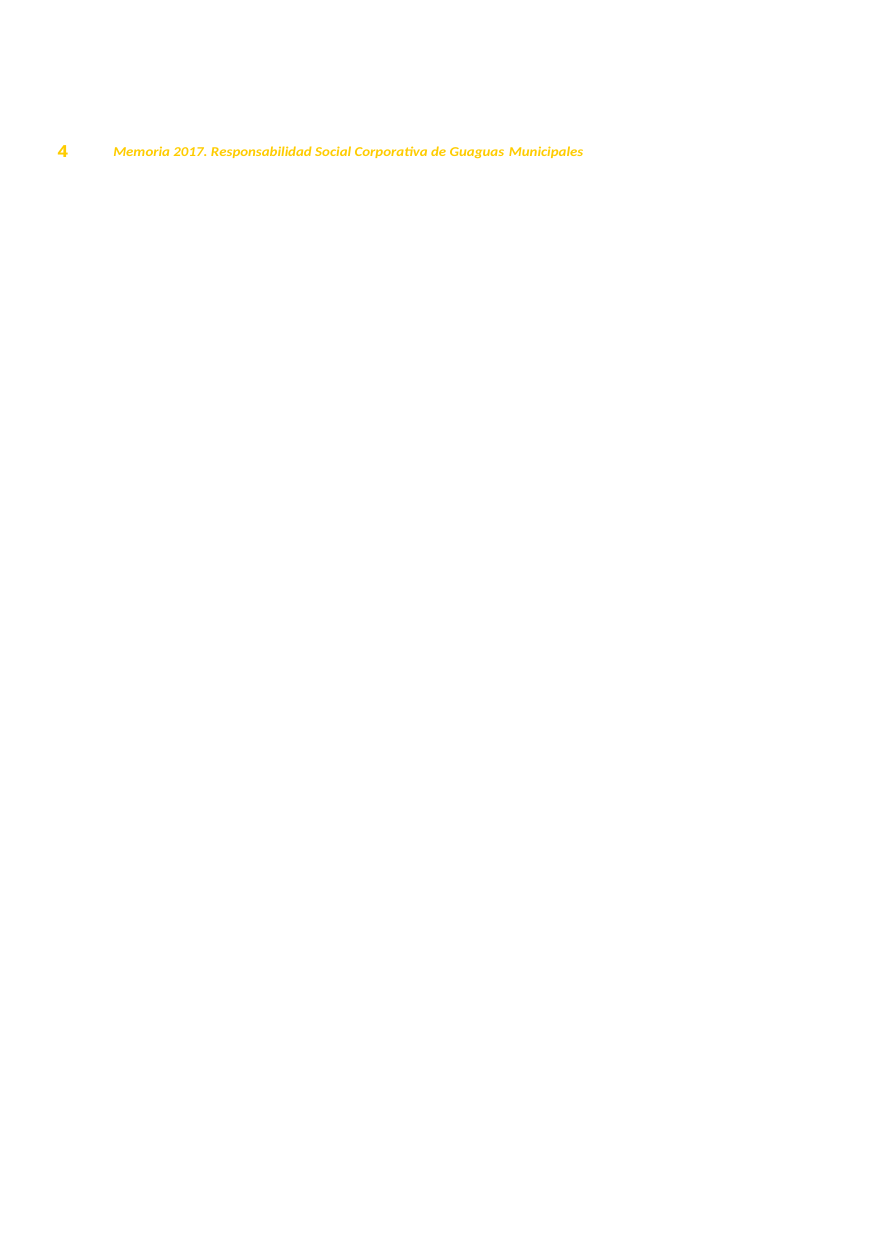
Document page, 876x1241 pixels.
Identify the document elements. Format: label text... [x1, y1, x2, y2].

text 4 Memoria 2017. Responsabilidad Social Corporativa de Guaguas Municipales [57, 138, 827, 162]
